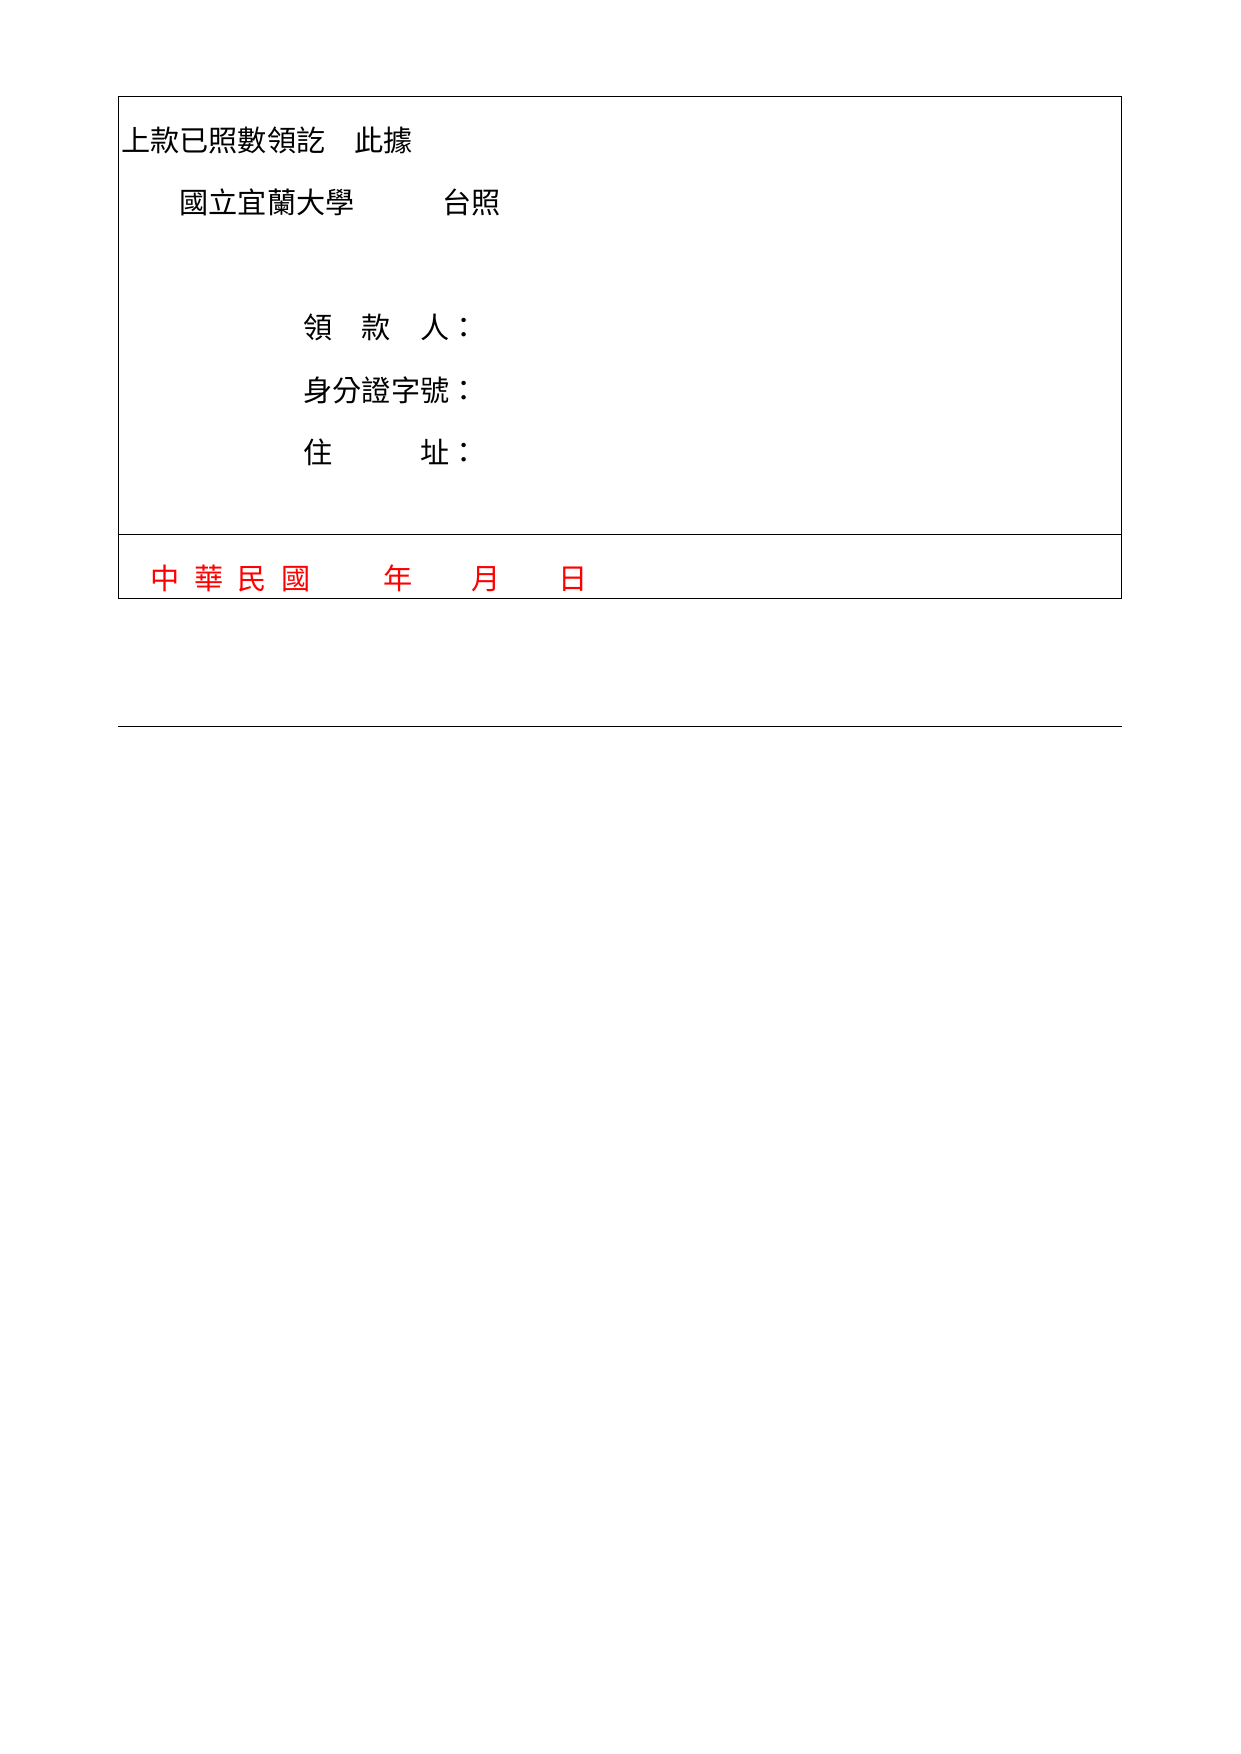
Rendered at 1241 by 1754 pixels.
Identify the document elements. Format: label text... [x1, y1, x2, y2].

table_cell 中 華 民 國 年 月 日 [119, 535, 1121, 598]
table_cell 上款已照數領訖 此據 國立宜蘭大學 台照 領 款 人： 身分證字號： 住 址： [119, 97, 1121, 534]
